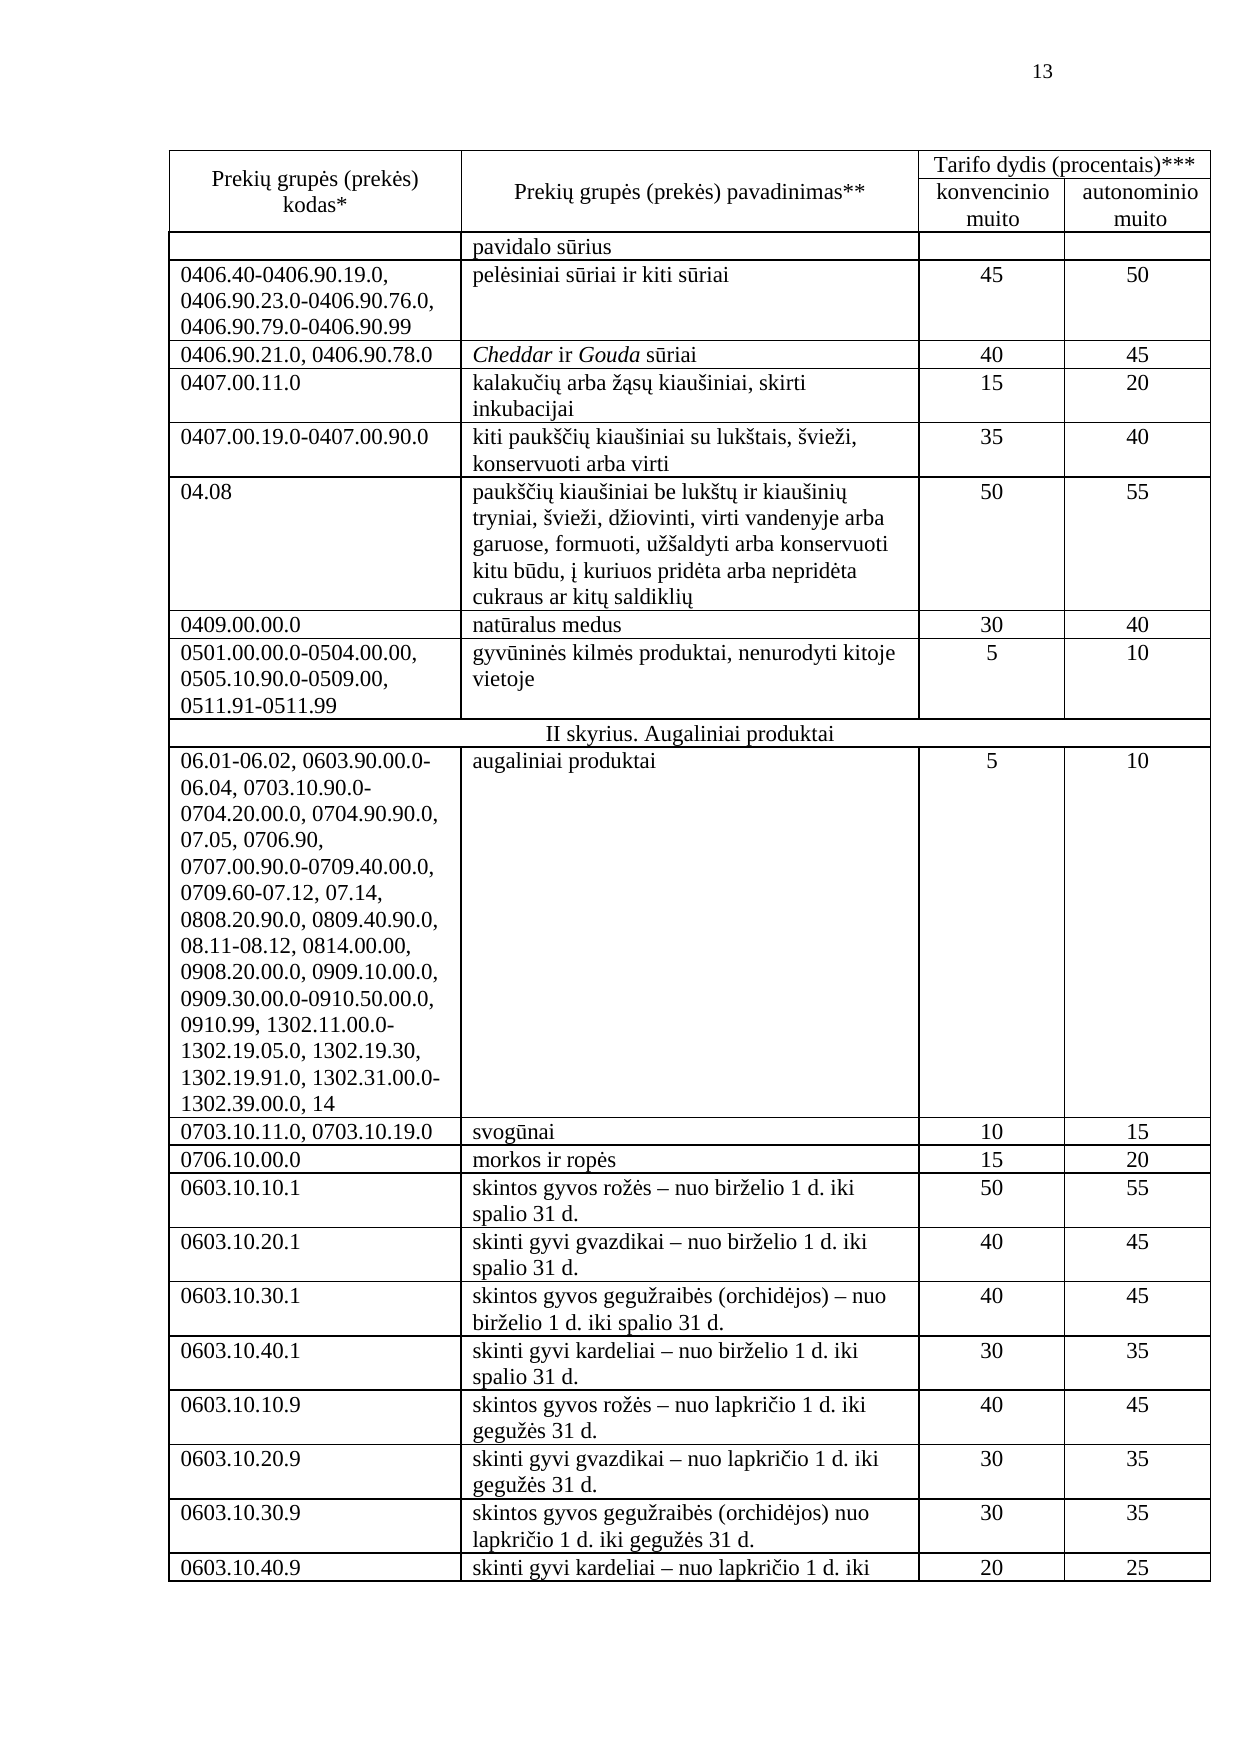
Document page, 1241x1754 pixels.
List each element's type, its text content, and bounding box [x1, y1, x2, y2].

table_cell 0603.10.30.1 [170, 1282, 460, 1335]
table_cell svogūnai [462, 1118, 918, 1144]
table_cell morkos ir ropės [462, 1146, 918, 1172]
table_cell skintos gyvos rožės – nuo lapkričio 1 d. iki gegužės 31 d. [462, 1391, 918, 1444]
table_header Prekių grupės (prekės) kodas* [170, 151, 461, 231]
table_cell 55 [1065, 1174, 1210, 1227]
table_cell 10 [920, 1118, 1064, 1144]
table_cell 40 [920, 1228, 1064, 1281]
table_cell 30 [920, 1500, 1064, 1552]
table_cell skinti gyvi kardeliai – nuo lapkričio 1 d. iki [462, 1554, 918, 1580]
table_cell 0409.00.00.0 [170, 611, 460, 637]
table_cell 35 [1065, 1445, 1210, 1498]
table_cell 40 [1065, 423, 1210, 476]
table_cell 30 [920, 1337, 1064, 1389]
table_cell skintos gyvos gegužraibės (orchidėjos) – nuo birželio 1 d. iki spalio 31 d. [462, 1282, 918, 1335]
table_cell gyvūninės kilmės produktai, nenurodyti kitoje vietoje [462, 639, 918, 718]
table_cell 55 [1065, 478, 1210, 609]
table_cell skintos gyvos gegužraibės (orchidėjos) nuo lapkričio 1 d. iki gegužės 31 d. [462, 1500, 918, 1552]
table_cell [1065, 233, 1210, 259]
table_cell 20 [1065, 369, 1210, 422]
table_cell 10 [1065, 639, 1210, 718]
table_cell 45 [1065, 1391, 1210, 1444]
table_cell [170, 233, 460, 259]
table_cell 0603.10.10.9 [170, 1391, 460, 1444]
table_cell kalakučių arba žąsų kiaušiniai, skirti inkubacijai [462, 369, 918, 422]
table_cell 04.08 [170, 478, 460, 609]
table_cell 50 [1065, 261, 1210, 340]
table_cell 0603.10.20.9 [170, 1445, 460, 1498]
table_cell pavidalo sūrius [462, 233, 918, 259]
table_cell skinti gyvi kardeliai – nuo birželio 1 d. iki spalio 31 d. [462, 1337, 918, 1389]
table_cell 0407.00.11.0 [170, 369, 460, 422]
table_cell 0603.10.30.9 [170, 1500, 460, 1552]
table_cell 06.01-06.02, 0603.90.00.0-06.04, 0703.10.90.0-0704.20.00.0, 0704.90.90.0, 07.05, 0706.90, 0707.00.90.0-0709.40.00.0, 0709.60-07.12, 07.14, 0808.20.90.0, 0809.40.90.0, 08.11-08.12, 0814.00.00, 0908.20.00.0, 0909.10.00.0, 0909.30.00.0-0910.50.00.0, 0910.99, 1302.11.00.0-1302.19.05.0, 1302.19.30, 1302.19.91.0, 1302.31.00.0-1302.39.00.0, 14 [170, 748, 460, 1116]
table_header Prekių grupės (prekės) pavadinimas** [462, 151, 918, 231]
table_cell 20 [1065, 1146, 1210, 1172]
table_cell 20 [920, 1554, 1064, 1580]
table_cell 0706.10.00.0 [170, 1146, 460, 1172]
table_cell 35 [1065, 1500, 1210, 1552]
table_cell 0603.10.40.1 [170, 1337, 460, 1389]
table_cell autonominio muito [1065, 179, 1210, 231]
table_cell II skyrius. Augaliniai produktai [170, 720, 1210, 746]
table_cell 40 [920, 1391, 1064, 1444]
table_cell kiti paukščių kiaušiniai su lukštais, švieži, konservuoti arba virti [462, 423, 918, 476]
table_cell konvencinio muito [919, 179, 1064, 231]
table_cell 40 [920, 1282, 1064, 1335]
table_cell 30 [920, 611, 1064, 637]
table_cell 5 [920, 639, 1064, 718]
table_cell 40 [920, 341, 1064, 368]
table_cell 0406.40-0406.90.19.0, 0406.90.23.0-0406.90.76.0, 0406.90.79.0-0406.90.99 [170, 261, 460, 340]
table_cell 35 [920, 423, 1064, 476]
table_cell 15 [1065, 1118, 1210, 1144]
table_cell 0603.10.40.9 [170, 1554, 460, 1580]
table_cell skintos gyvos rožės – nuo birželio 1 d. iki spalio 31 d. [462, 1174, 918, 1227]
table_cell 15 [920, 1146, 1064, 1172]
table_cell 10 [1065, 748, 1210, 1116]
table_cell 45 [1065, 1228, 1210, 1281]
table_cell 0603.10.10.1 [170, 1174, 460, 1227]
table_cell Cheddar ir Gouda sūriai [462, 341, 918, 368]
table_cell 5 [920, 748, 1064, 1116]
table_cell 45 [1065, 1282, 1210, 1335]
table_cell 45 [1065, 341, 1210, 368]
table_cell pelėsiniai sūriai ir kiti sūriai [462, 261, 918, 340]
table_cell 0603.10.20.1 [170, 1228, 460, 1281]
table_cell skinti gyvi gvazdikai – nuo lapkričio 1 d. iki gegužės 31 d. [462, 1445, 918, 1498]
table_cell 30 [920, 1445, 1064, 1498]
table_cell 25 [1065, 1554, 1210, 1580]
table_cell 50 [920, 478, 1064, 609]
table_cell skinti gyvi gvazdikai – nuo birželio 1 d. iki spalio 31 d. [462, 1228, 918, 1281]
table_cell 0703.10.11.0, 0703.10.19.0 [170, 1118, 460, 1144]
table_cell 0406.90.21.0, 0406.90.78.0 [170, 341, 460, 368]
table_cell 45 [920, 261, 1064, 340]
table_cell 40 [1065, 611, 1210, 637]
table_cell 50 [920, 1174, 1064, 1227]
table_cell natūralus medus [462, 611, 918, 637]
table_cell 15 [920, 369, 1064, 422]
table_cell 0407.00.19.0-0407.00.90.0 [170, 423, 460, 476]
table_header Tarifo dydis (procentais)*** [919, 151, 1210, 177]
table_cell paukščių kiaušiniai be lukštų ir kiaušinių tryniai, švieži, džiovinti, virti vandenyje arba garuose, formuoti, užšaldyti arba konservuoti kitu būdu, į kuriuos pridėta arba nepridėta cukraus ar kitų saldiklių [462, 478, 918, 609]
table_cell augaliniai produktai [462, 748, 918, 1116]
table_cell [920, 233, 1064, 259]
table_cell 0501.00.00.0-0504.00.00, 0505.10.90.0-0509.00, 0511.91-0511.99 [170, 639, 460, 718]
table_cell 35 [1065, 1337, 1210, 1389]
